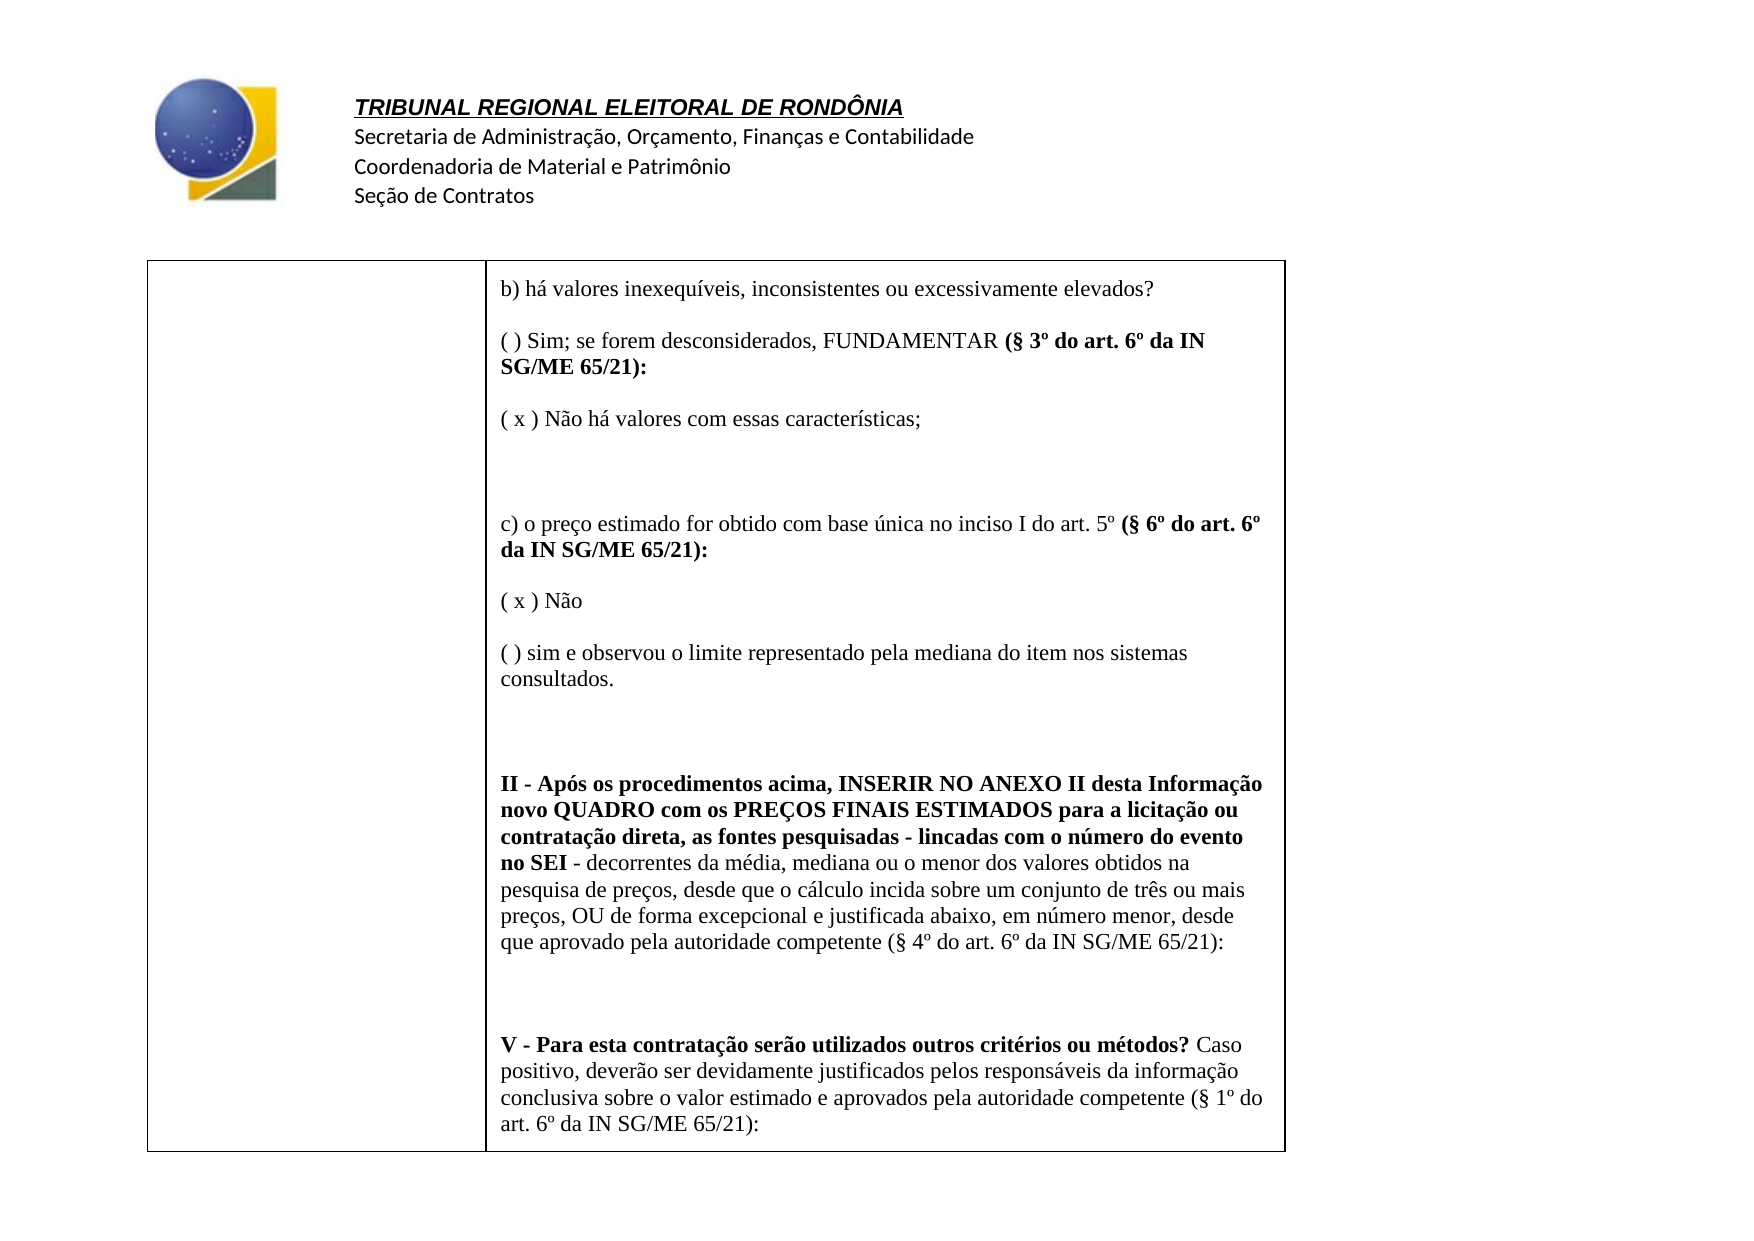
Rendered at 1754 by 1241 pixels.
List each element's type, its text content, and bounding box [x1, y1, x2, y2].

table_cell [148, 261, 485, 1151]
table_cell b) há valores inexequíveis, inconsistentes ou excessivamente elevados? ( ) Sim; se forem desconsiderados, FUNDAMENTAR (§ 3º do art. 6º da IN SG/ME 65/21): ( x ) Não há valores com essas características; c) o preço estimado for obtido com base única no inciso I do art. 5º (§ 6º do art. 6º da IN SG/ME 65/21): ( x ) Não ( ) sim e observou o limite representado pela mediana do item nos sistemas consultados. II - Após os procedimentos acima, INSERIR NO ANEXO II desta Informação novo QUADRO com os PREÇOS FINAIS ESTIMADOS para a licitação ou contratação direta, as fontes pesquisadas - lincadas com o número do evento no SEI - decorrentes da média, mediana ou o menor dos valores obtidos na pesquisa de preços, desde que o cálculo incida sobre um conjunto de três ou mais preços, OU de forma excepcional e justificada abaixo, em número menor, desde que aprovado pela autoridade competente (§ 4º do art. 6º da IN SG/ME 65/21): V - Para esta contratação serão utilizados outros critérios ou métodos? Caso positivo, deverão ser devidamente justificados pelos responsáveis da informação conclusiva sobre o valor estimado e aprovados pela autoridade competente (§ 1º do art. 6º da IN SG/ME 65/21): [487, 261, 1284, 1151]
